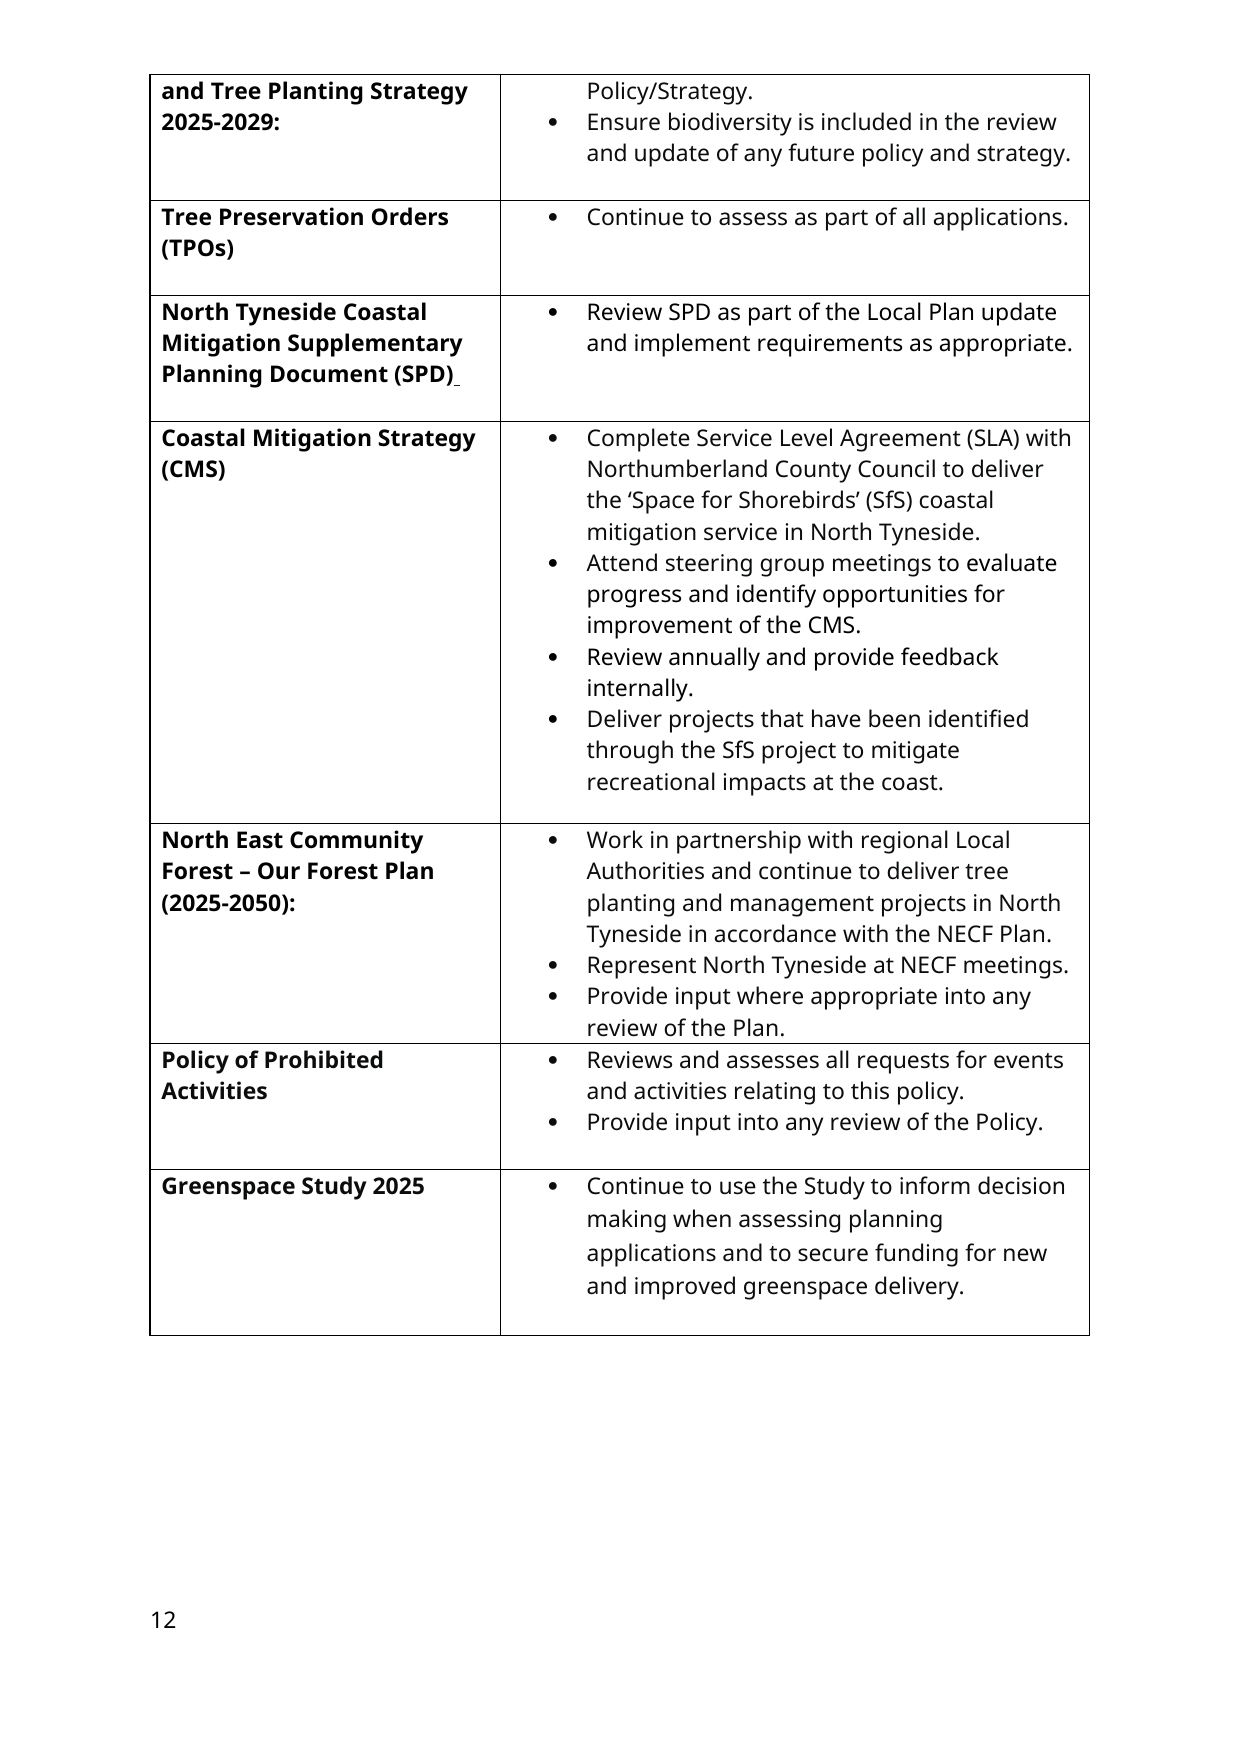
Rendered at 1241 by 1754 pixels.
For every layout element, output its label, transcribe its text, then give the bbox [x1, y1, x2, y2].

table_cell North East Community Forest – Our Forest Plan (2025-2050): [151, 824, 500, 1043]
table_cell Work in partnership with regional Local Authorities and continue to deliver tree planting and management projects in North Tyneside in accordance with the NECF Plan. Represent North Tyneside at NECF meetings. Provide input where appropriate into any review of the Plan. [501, 824, 1089, 1043]
table_cell Deliver actions and targets within the Tree Policy/Strategy. Ensure biodiversity is included in the review and update of any future policy and strategy. [501, 75, 1089, 200]
table_cell Review SPD as part of the Local Plan update and implement requirements as appropriate. [501, 296, 1089, 421]
table_cell Continue to assess as part of all applications. [501, 201, 1089, 294]
table_cell Complete Service Level Agreement (SLA) with Northumberland County Council to deliver the ‘Space for Shorebirds’ (SfS) coastal mitigation service in North Tyneside. Attend steering group meetings to evaluate progress and identify opportunities for improvement of the CMS. Review annually and provide feedback internally. Deliver projects that have been identified through the SfS project to mitigate recreational impacts at the coast. [501, 422, 1089, 823]
table_cell Policy of Prohibited Activities [151, 1044, 500, 1169]
table_cell Tree Preservation Orders (TPOs) [151, 201, 500, 294]
table_cell and Tree Planting Strategy 2025-2029: [151, 75, 500, 200]
table_cell Reviews and assesses all requests for events and activities relating to this policy. Provide input into any review of the Policy. [501, 1044, 1089, 1169]
table_cell Continue to use the Study to inform decision making when assessing planning applications and to secure funding for new and improved greenspace delivery. [501, 1170, 1089, 1335]
table_cell Coastal Mitigation Strategy (CMS) [151, 422, 500, 823]
table_cell North Tyneside Coastal Mitigation Supplementary Planning Document (SPD) [151, 296, 500, 421]
table_cell Greenspace Study 2025 [151, 1170, 500, 1335]
